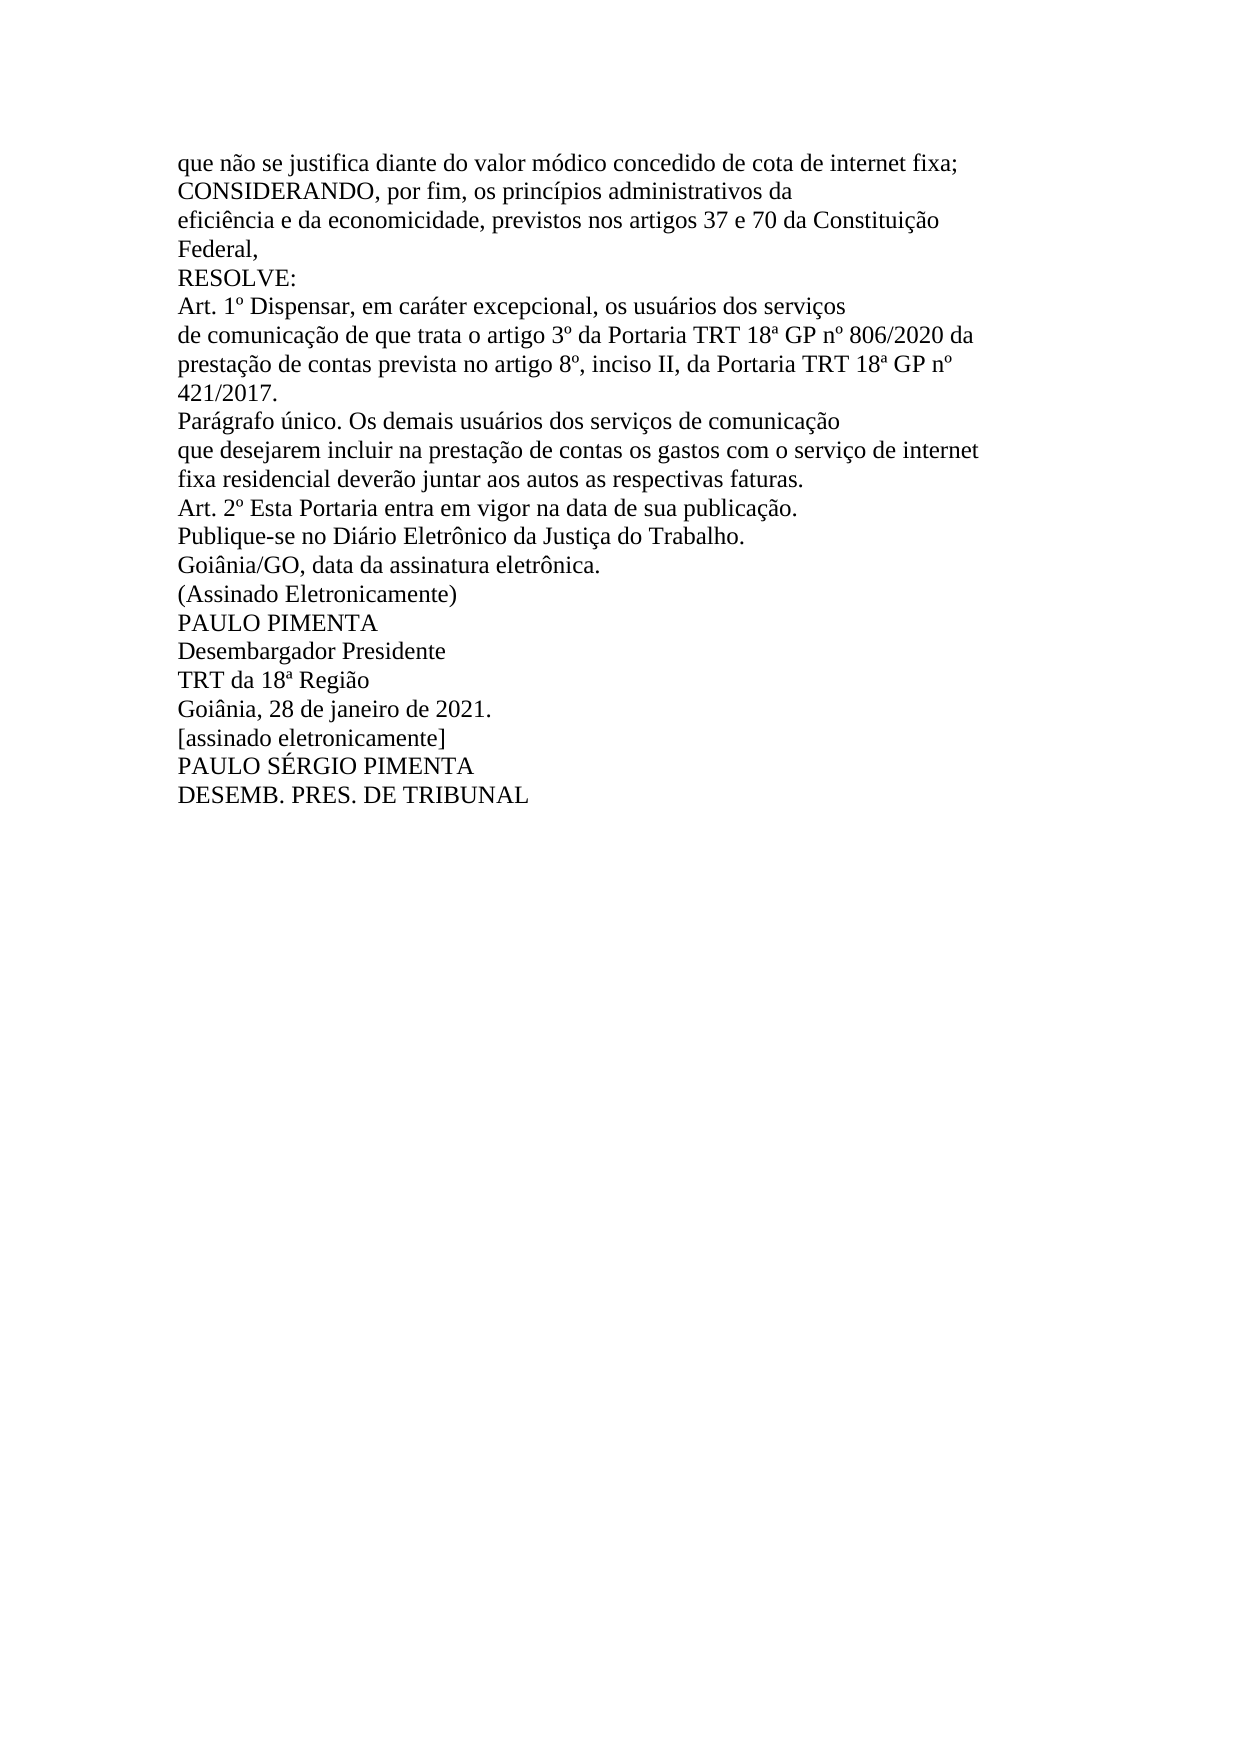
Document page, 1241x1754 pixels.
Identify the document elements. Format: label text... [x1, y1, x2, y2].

text Art. 2º Esta Portaria entra em vigor na data de sua publicação. [177, 493, 1063, 521]
text DESEMB. PRES. DE TRIBUNAL [177, 780, 1063, 809]
text que desejarem incluir na prestação de contas os gastos com o serviço de internet [177, 435, 1063, 464]
text RESOLVE: [177, 263, 1063, 291]
text CONSIDERANDO, por fim, os princípios administrativos da [177, 176, 1063, 205]
text Desembargador Presidente [177, 636, 1063, 665]
text que não se justifica diante do valor módico concedido de cota de internet fixa; [177, 148, 1063, 176]
text Art. 1º Dispensar, em caráter excepcional, os usuários dos serviços [177, 291, 1063, 320]
text eficiência e da economicidade, previstos nos artigos 37 e 70 da Constituição [177, 205, 1063, 234]
text PAULO PIMENTA [177, 608, 1063, 636]
text TRT da 18ª Região [177, 665, 1063, 694]
text Parágrafo único. Os demais usuários dos serviços de comunicação [177, 406, 1063, 435]
text Goiânia, 28 de janeiro de 2021. [177, 694, 1063, 723]
text Goiânia/GO, data da assinatura eletrônica. [177, 550, 1063, 579]
text fixa residencial deverão juntar aos autos as respectivas faturas. [177, 464, 1063, 493]
text de comunicação de que trata o artigo 3º da Portaria TRT 18ª GP nº 806/2020 da [177, 320, 1063, 349]
text [assinado eletronicamente] [177, 723, 1063, 751]
text PAULO SÉRGIO PIMENTA [177, 751, 1063, 780]
text (Assinado Eletronicamente) [177, 579, 1063, 608]
text prestação de contas prevista no artigo 8º, inciso II, da Portaria TRT 18ª GP nº [177, 349, 1063, 378]
text Federal, [177, 234, 1063, 263]
text Publique-se no Diário Eletrônico da Justiça do Trabalho. [177, 521, 1063, 550]
text 421/2017. [177, 378, 1063, 406]
